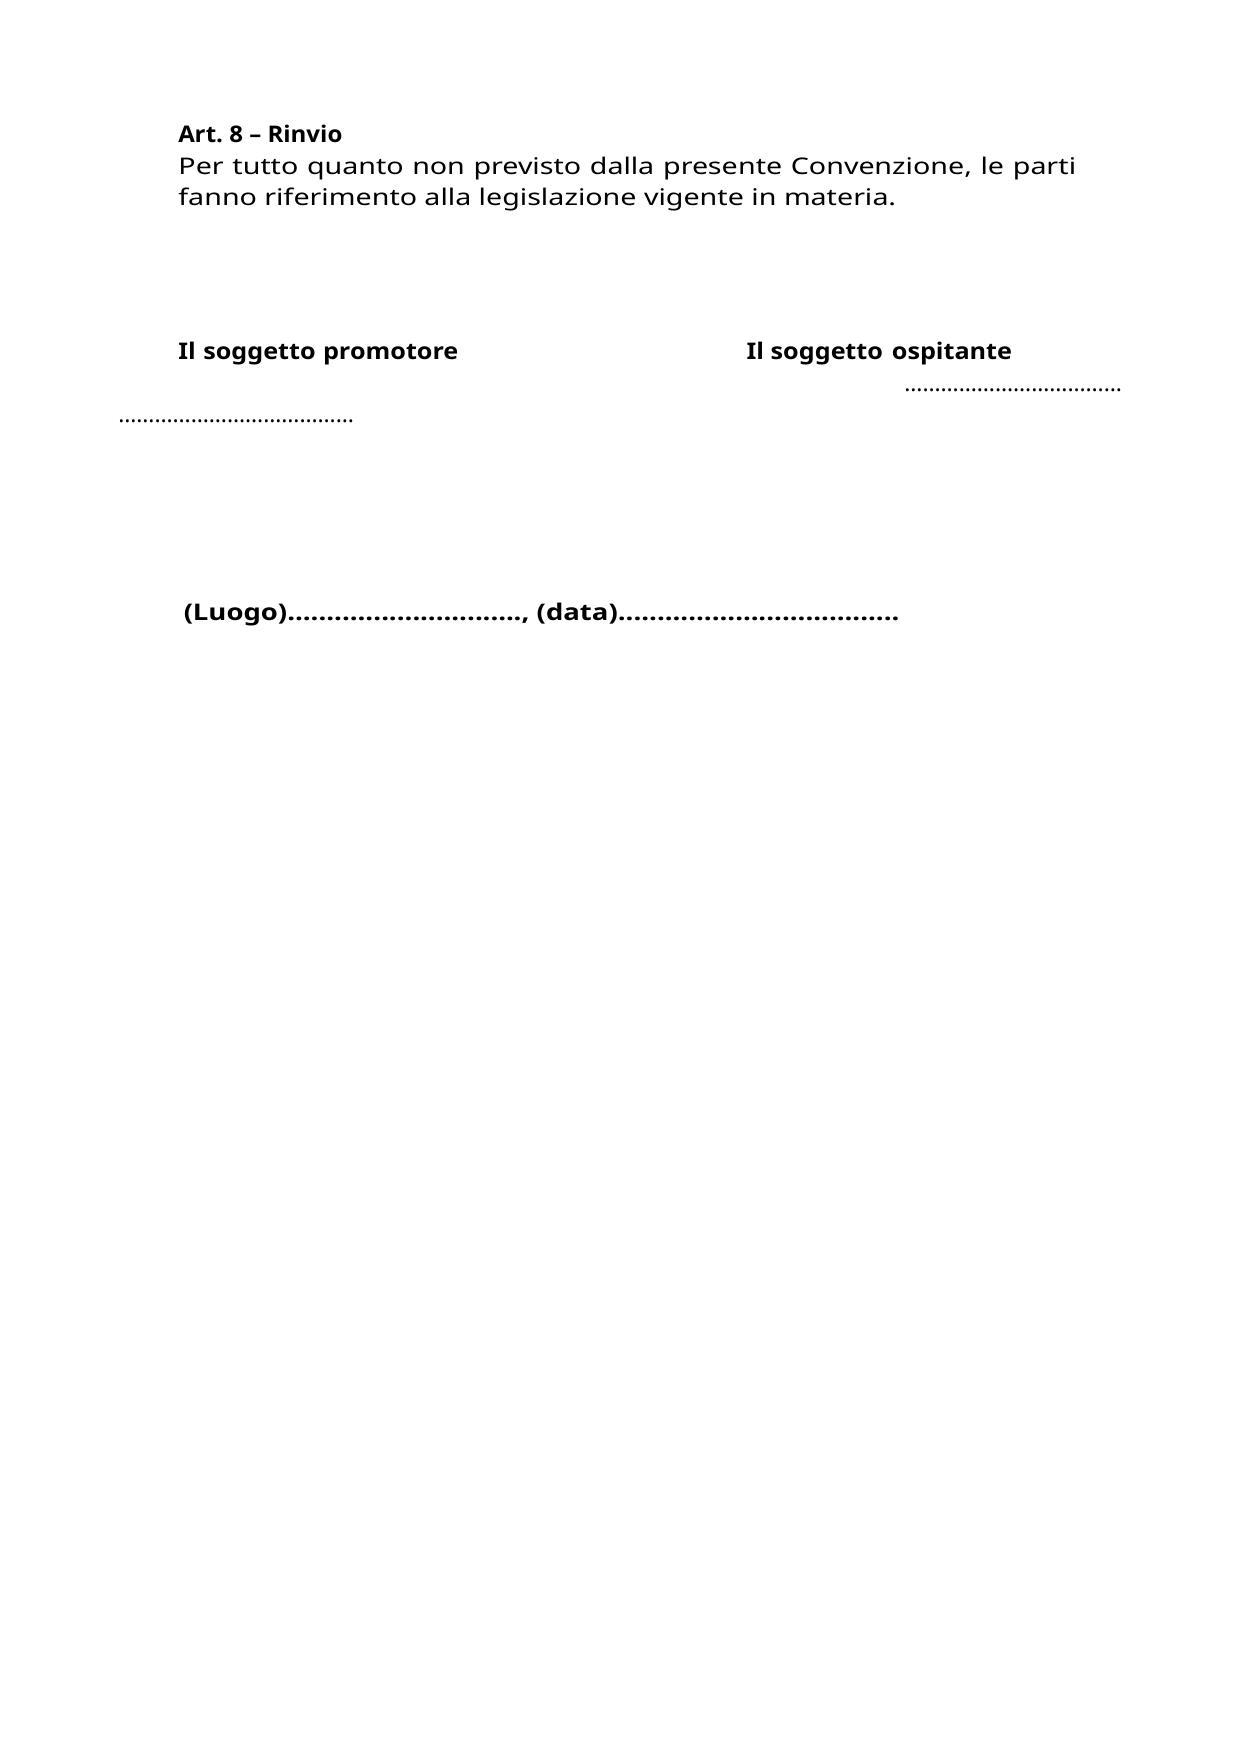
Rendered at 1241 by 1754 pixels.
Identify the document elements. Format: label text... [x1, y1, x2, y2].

text ……………………………… ………………………………… [118, 366, 1122, 429]
text Per tutto quanto non previsto dalla presente Convenzione, le parti fanno riferimento alla legislazione vigente in materia. [178, 150, 1077, 212]
text (Luogo).............................., (data).................................... [183, 596, 1122, 628]
subtitle Il soggetto promotore Il soggetto ospitante [178, 334, 1122, 366]
subtitle Art. 8 – Rinvio [178, 118, 1122, 149]
